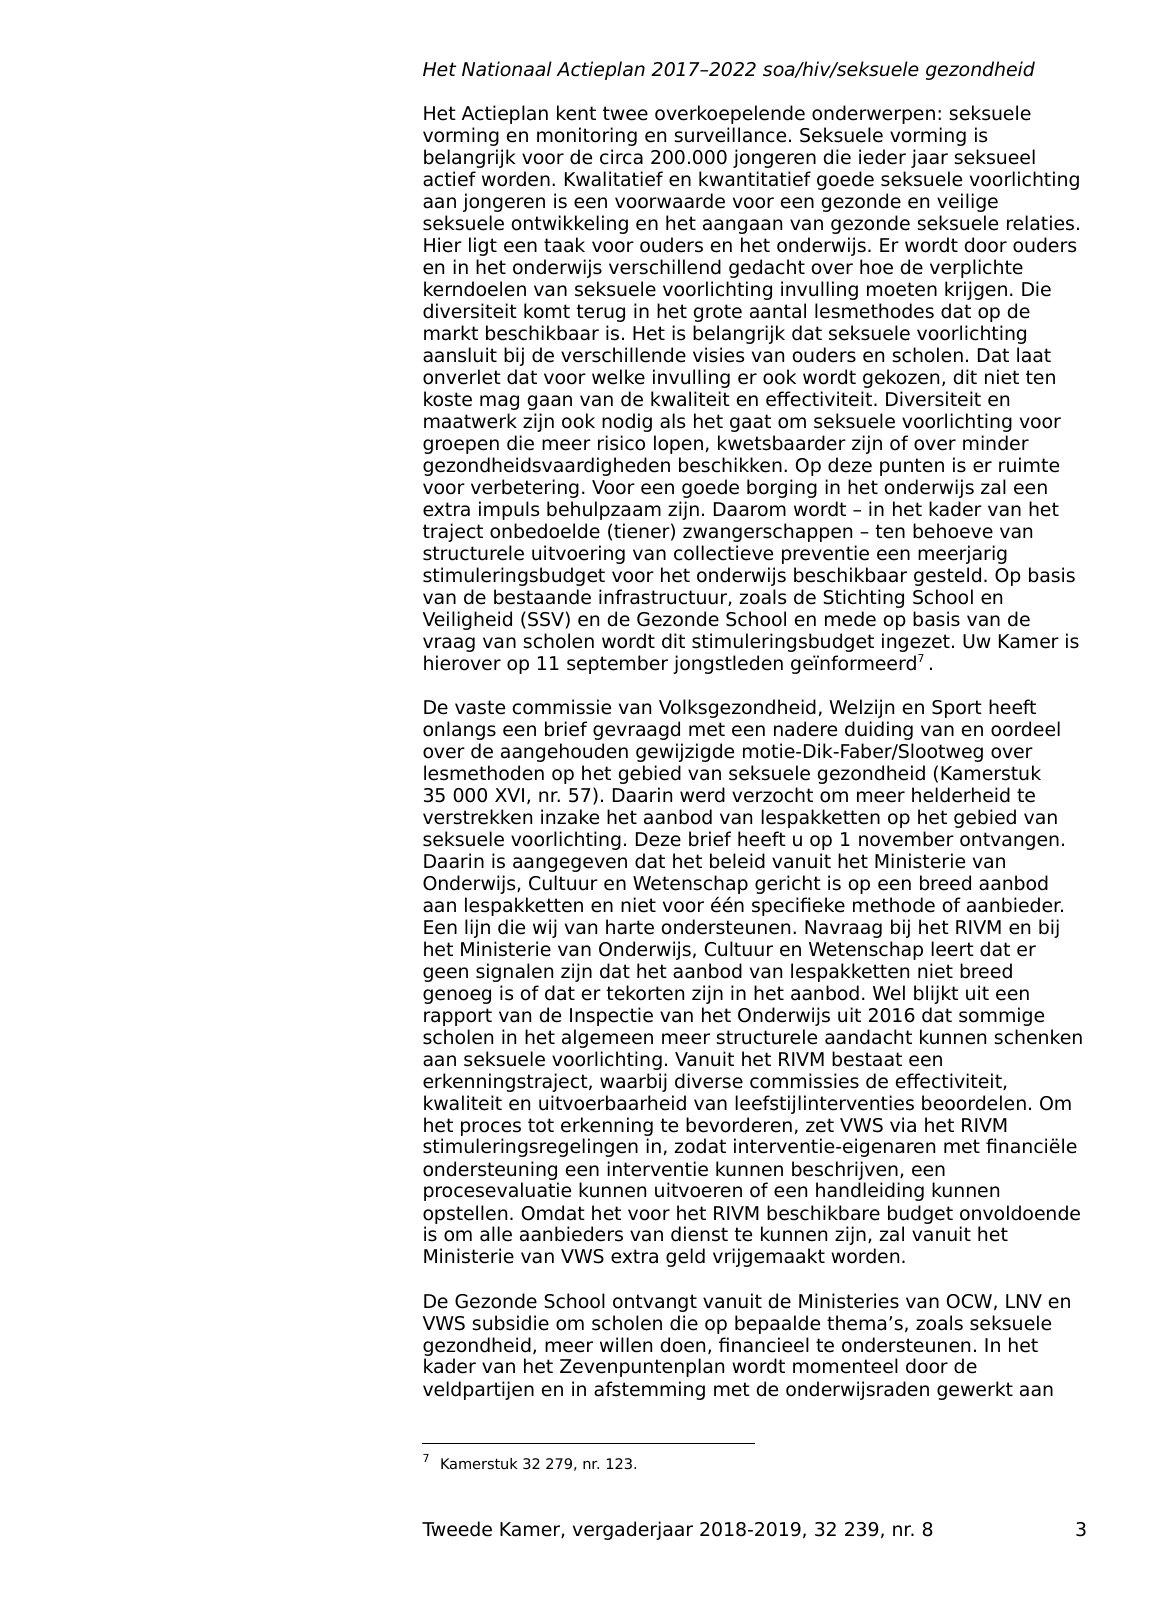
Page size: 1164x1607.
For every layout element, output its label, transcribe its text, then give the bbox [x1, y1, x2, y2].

text Het Actieplan kent twee overkoepelende onderwerpen: seksuele vorming en monitoring en surveillance. Seksuele vorming is belangrijk voor de circa 200.000 jongeren die ieder jaar seksueel actief worden. Kwalitatief en kwantitatief goede seksuele voorlichting aan jongeren is een voorwaarde voor een gezonde en veilige seksuele ontwikkeling en het aangaan van gezonde seksuele relaties. Hier ligt een taak voor ouders en het onderwijs. Er wordt door ouders en in het onderwijs verschillend gedacht over hoe de verplichte kerndoelen van seksuele voorlichting invulling moeten krijgen. Die diversiteit komt terug in het grote aantal lesmethodes dat op de markt beschikbaar is. Het is belangrijk dat seksuele voorlichting aansluit bij de verschillende visies van ouders en scholen. Dat laat onverlet dat voor welke invulling er ook wordt gekozen, dit niet ten koste mag gaan van de kwaliteit en effectiviteit. Diversiteit en maatwerk zijn ook nodig als het gaat om seksuele voorlichting voor groepen die meer risico lopen, kwetsbaarder zijn of over minder gezondheidsvaardigheden beschikken. Op deze punten is er ruimte voor verbetering. Voor een goede borging in het onderwijs zal een extra impuls behulpzaam zijn. Daarom wordt – in het kader van het traject onbedoelde (tiener) zwangerschappen – ten behoeve van structurele uitvoering van collectieve preventie een meerjarig stimuleringsbudget voor het onderwijs beschikbaar gesteld. Op basis van de bestaande infrastructuur, zoals de Stichting School en Veiligheid (SSV) en de Gezonde School en mede op basis van de vraag van scholen wordt dit stimuleringsbudget ingezet. Uw Kamer is hierover op 11 september jongstleden geïnformeerd. [422, 103, 1087, 675]
subtitle Het Nationaal Actieplan 2017–2022 soa/hiv/seksuele gezondheid [422, 59, 1087, 81]
text De Gezonde School ontvangt vanuit de Ministeries van OCW, LNV en VWS subsidie om scholen die op bepaalde thema’s, zoals seksuele gezondheid, meer willen doen, financieel te ondersteunen. In het kader van het Zevenpuntenplan wordt momenteel door de veldpartijen en in afstemming met de onderwijsraden gewerkt aan [422, 1291, 1087, 1400]
text Kamerstuk 32 279, nr. 123. [422, 1452, 1087, 1474]
text De vaste commissie van Volksgezondheid, Welzijn en Sport heeft onlangs een brief gevraagd met een nadere duiding van en oordeel over de aangehouden gewijzigde motie-Dik-Faber/Slootweg over lesmethoden op het gebied van seksuele gezondheid (Kamerstuk 35 000 XVI, nr. 57). Daarin werd verzocht om meer helderheid te verstrekken inzake het aanbod van lespakketten op het gebied van seksuele voorlichting. Deze brief heeft u op 1 november ontvangen. Daarin is aangegeven dat het beleid vanuit het Ministerie van Onderwijs, Cultuur en Wetenschap gericht is op een breed aanbod aan lespakketten en niet voor één specifieke methode of aanbieder. Een lijn die wij van harte ondersteunen. Navraag bij het RIVM en bij het Ministerie van Onderwijs, Cultuur en Wetenschap leert dat er geen signalen zijn dat het aanbod van lespakketten niet breed genoeg is of dat er tekorten zijn in het aanbod. Wel blijkt uit een rapport van de Inspectie van het Onderwijs uit 2016 dat sommige scholen in het algemeen meer structurele aandacht kunnen schenken aan seksuele voorlichting. Vanuit het RIVM bestaat een erkenningstraject, waarbij diverse commissies de effectiviteit, kwaliteit en uitvoerbaarheid van leefstijlinterventies beoordelen. Om het proces tot erkenning te bevorderen, zet VWS via het RIVM stimuleringsregelingen in, zodat interventie-eigenaren met financiële ondersteuning een interventie kunnen beschrijven, een procesevaluatie kunnen uitvoeren of een handleiding kunnen opstellen. Omdat het voor het RIVM beschikbare budget onvoldoende is om alle aanbieders van dienst te kunnen zijn, zal vanuit het Ministerie van VWS extra geld vrijgemaakt worden. [422, 697, 1087, 1268]
